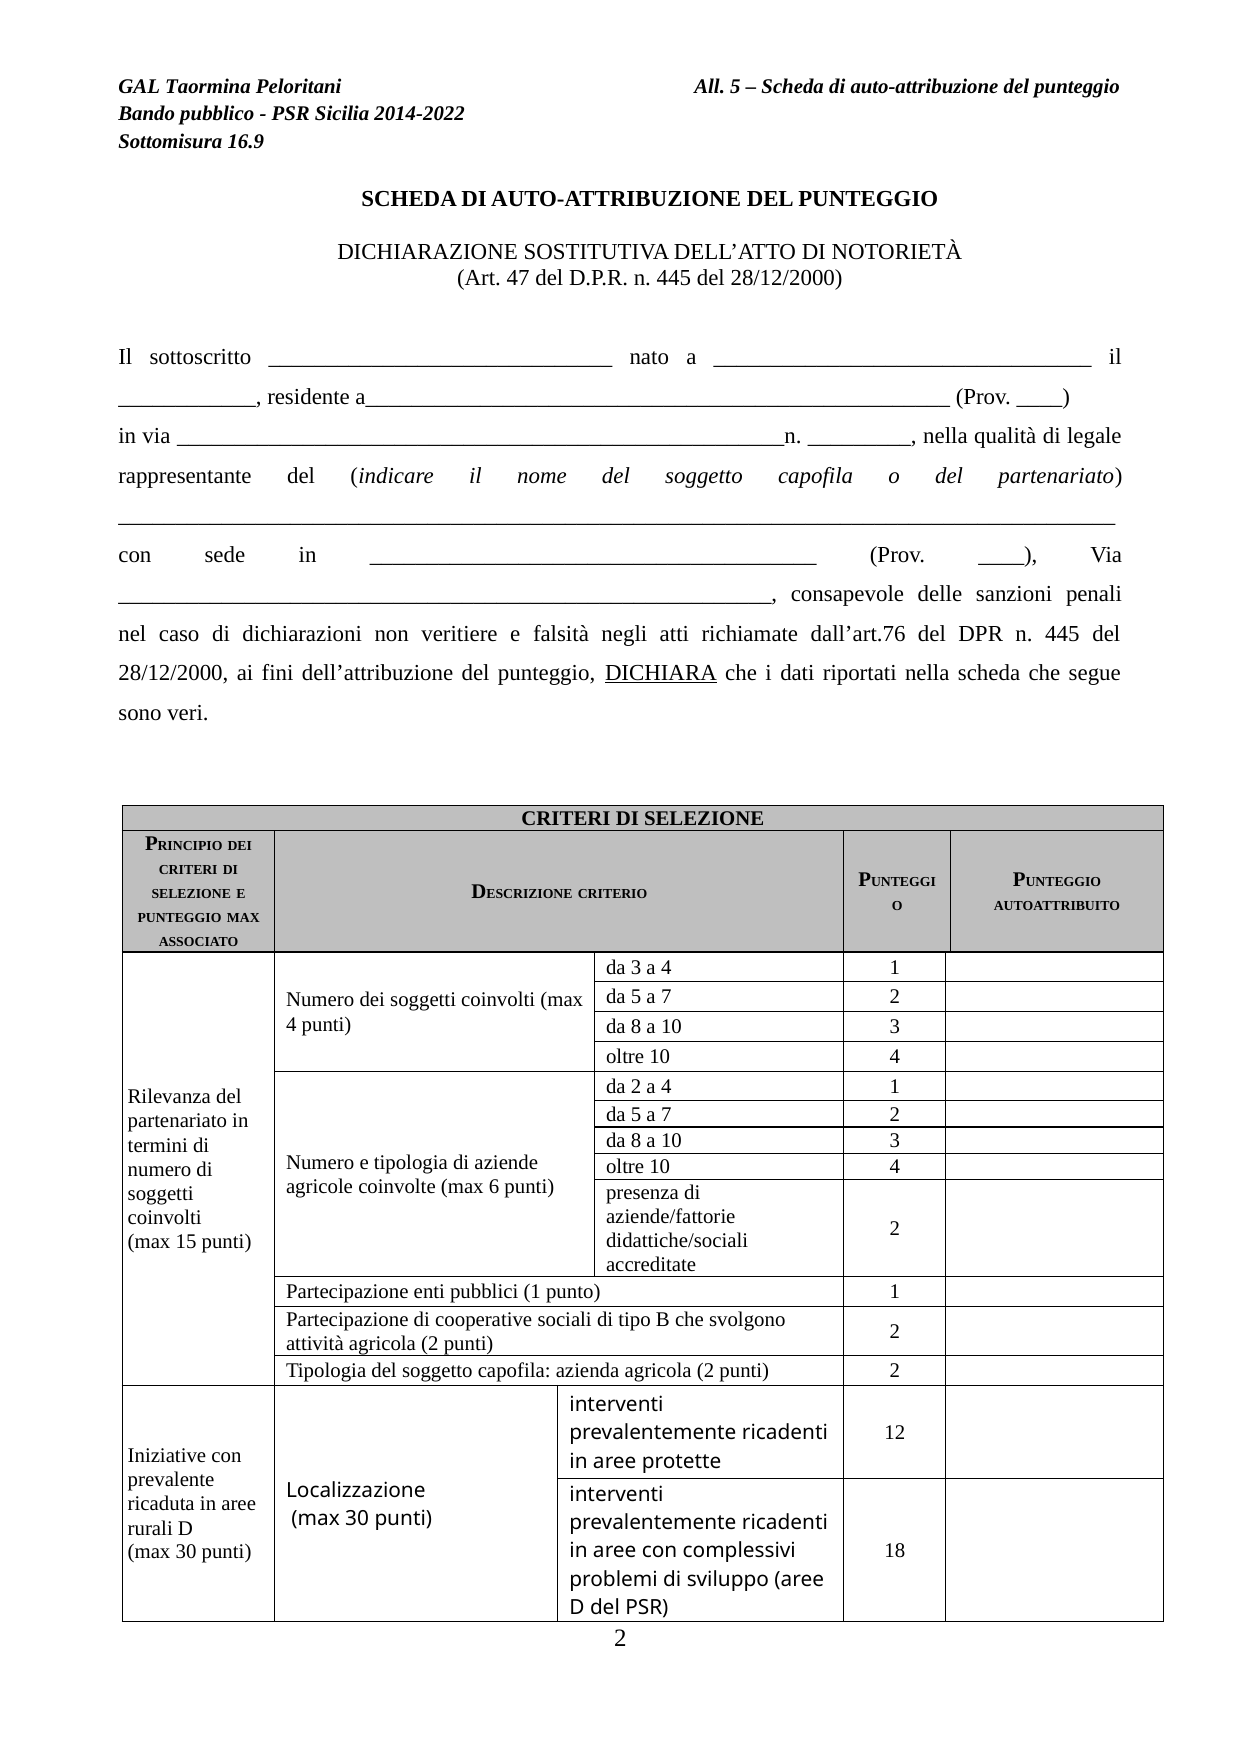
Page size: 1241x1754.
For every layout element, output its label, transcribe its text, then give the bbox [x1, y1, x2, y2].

table_cell 18 [844, 1479, 945, 1621]
text (Art. 47 del D.P.R. n. 445 del 28/12/2000) [118, 264, 1181, 291]
text SCHEDA DI AUTO-ATTRIBUZIONE DEL PUNTEGGIO [118, 185, 1181, 212]
table_cell 1 [844, 1277, 945, 1306]
text DICHIARAZIONE SOSTITUTIVA DELL’ATTO DI NOTORIETÀ [118, 238, 1181, 264]
table_cell [946, 1012, 1163, 1041]
table_cell da 5 a 7 [595, 982, 843, 1011]
table_cell oltre 10 [595, 1154, 843, 1179]
table_cell [946, 1072, 1163, 1100]
table_cell Descrizione criterio [275, 831, 843, 951]
table_cell 1 [844, 1072, 945, 1100]
table_cell 3 [844, 1012, 945, 1041]
table_cell da 8 a 10 [595, 1012, 843, 1041]
table_cell [946, 1386, 1163, 1478]
table_cell Numero e tipologia di aziende agricole coinvolte (max 6 punti) [275, 1072, 594, 1276]
table_cell Principio dei criteri di selezione e punteggio max associato [123, 831, 274, 951]
table_cell 1 [844, 953, 945, 981]
table_cell da 3 a 4 [595, 953, 843, 981]
table_cell Rilevanza del partenariato in termini di numero di soggetti coinvolti (max 15 punti) [123, 953, 274, 1385]
table_cell 2 [844, 1180, 945, 1276]
table_cell Numero dei soggetti coinvolti (max 4 punti) [275, 953, 594, 1071]
table_cell 2 [844, 1101, 945, 1126]
table_cell da 2 a 4 [595, 1072, 843, 1100]
table_cell [946, 1128, 1163, 1153]
table_cell Tipologia del soggetto capofila: azienda agricola (2 punti) [275, 1356, 843, 1385]
text in via _____________________________________________________n. _________, nella qualità di legale rappresentante del (indicare il nome del soggetto capofila o del partenariato) _______________________________________________________________________________________ con sede in _______________________________________ (Prov. ____), Via _________________________________________________________, consapevole delle sanzioni penali nel caso di dichiarazioni non veritiere e falsità negli atti richiamate dall’art.76 del DPR n. 445 del 28/12/2000, ai fini dell’attribuzione del punteggio, DICHIARA che i dati riportati nella scheda che segue sono veri. [118, 422, 1122, 725]
table_cell 2 [844, 1356, 945, 1385]
table_cell [946, 1356, 1163, 1385]
table_header CRITERI DI SELEZIONE [123, 806, 1163, 830]
table_cell [946, 1101, 1163, 1126]
table_cell Iniziative con prevalente ricaduta in aree rurali D (max 30 punti) [123, 1386, 274, 1621]
table_cell [946, 1154, 1163, 1179]
table_cell Localizzazione (max 30 punti) [275, 1386, 557, 1621]
table_cell 2 [844, 982, 945, 1011]
table_cell [946, 1479, 1163, 1621]
table_cell Punteggio [844, 831, 950, 951]
table_cell [946, 1277, 1163, 1306]
table_cell interventi prevalentemente ricadenti in aree protette [558, 1386, 843, 1478]
table_cell [946, 1180, 1163, 1276]
table_cell 4 [844, 1154, 945, 1179]
table_cell Partecipazione di cooperative sociali di tipo B che svolgono attività agricola (2 punti) [275, 1307, 843, 1355]
table_cell 4 [844, 1042, 945, 1071]
table_cell 2 [844, 1307, 945, 1355]
table_cell [946, 1307, 1163, 1355]
table_cell interventi prevalentemente ricadenti in aree con complessivi problemi di sviluppo (aree D del PSR) [558, 1479, 843, 1621]
table_cell Partecipazione enti pubblici (1 punto) [275, 1277, 843, 1306]
table_cell oltre 10 [595, 1042, 843, 1071]
table_cell [946, 953, 1163, 981]
table_cell da 5 a 7 [595, 1101, 843, 1126]
table_cell Punteggio autoattribuito [951, 831, 1163, 951]
text Il sottoscritto ______________________________ nato a _________________________________ il ____________, residente a___________________________________________________ (Prov. ____) [118, 343, 1122, 409]
table_cell [946, 982, 1163, 1011]
table_cell 12 [844, 1386, 945, 1478]
table_cell presenza di aziende/fattorie didattiche/sociali accreditate [595, 1180, 843, 1276]
table_cell da 8 a 10 [595, 1128, 843, 1153]
table_cell [946, 1042, 1163, 1071]
table_cell 3 [844, 1128, 945, 1153]
